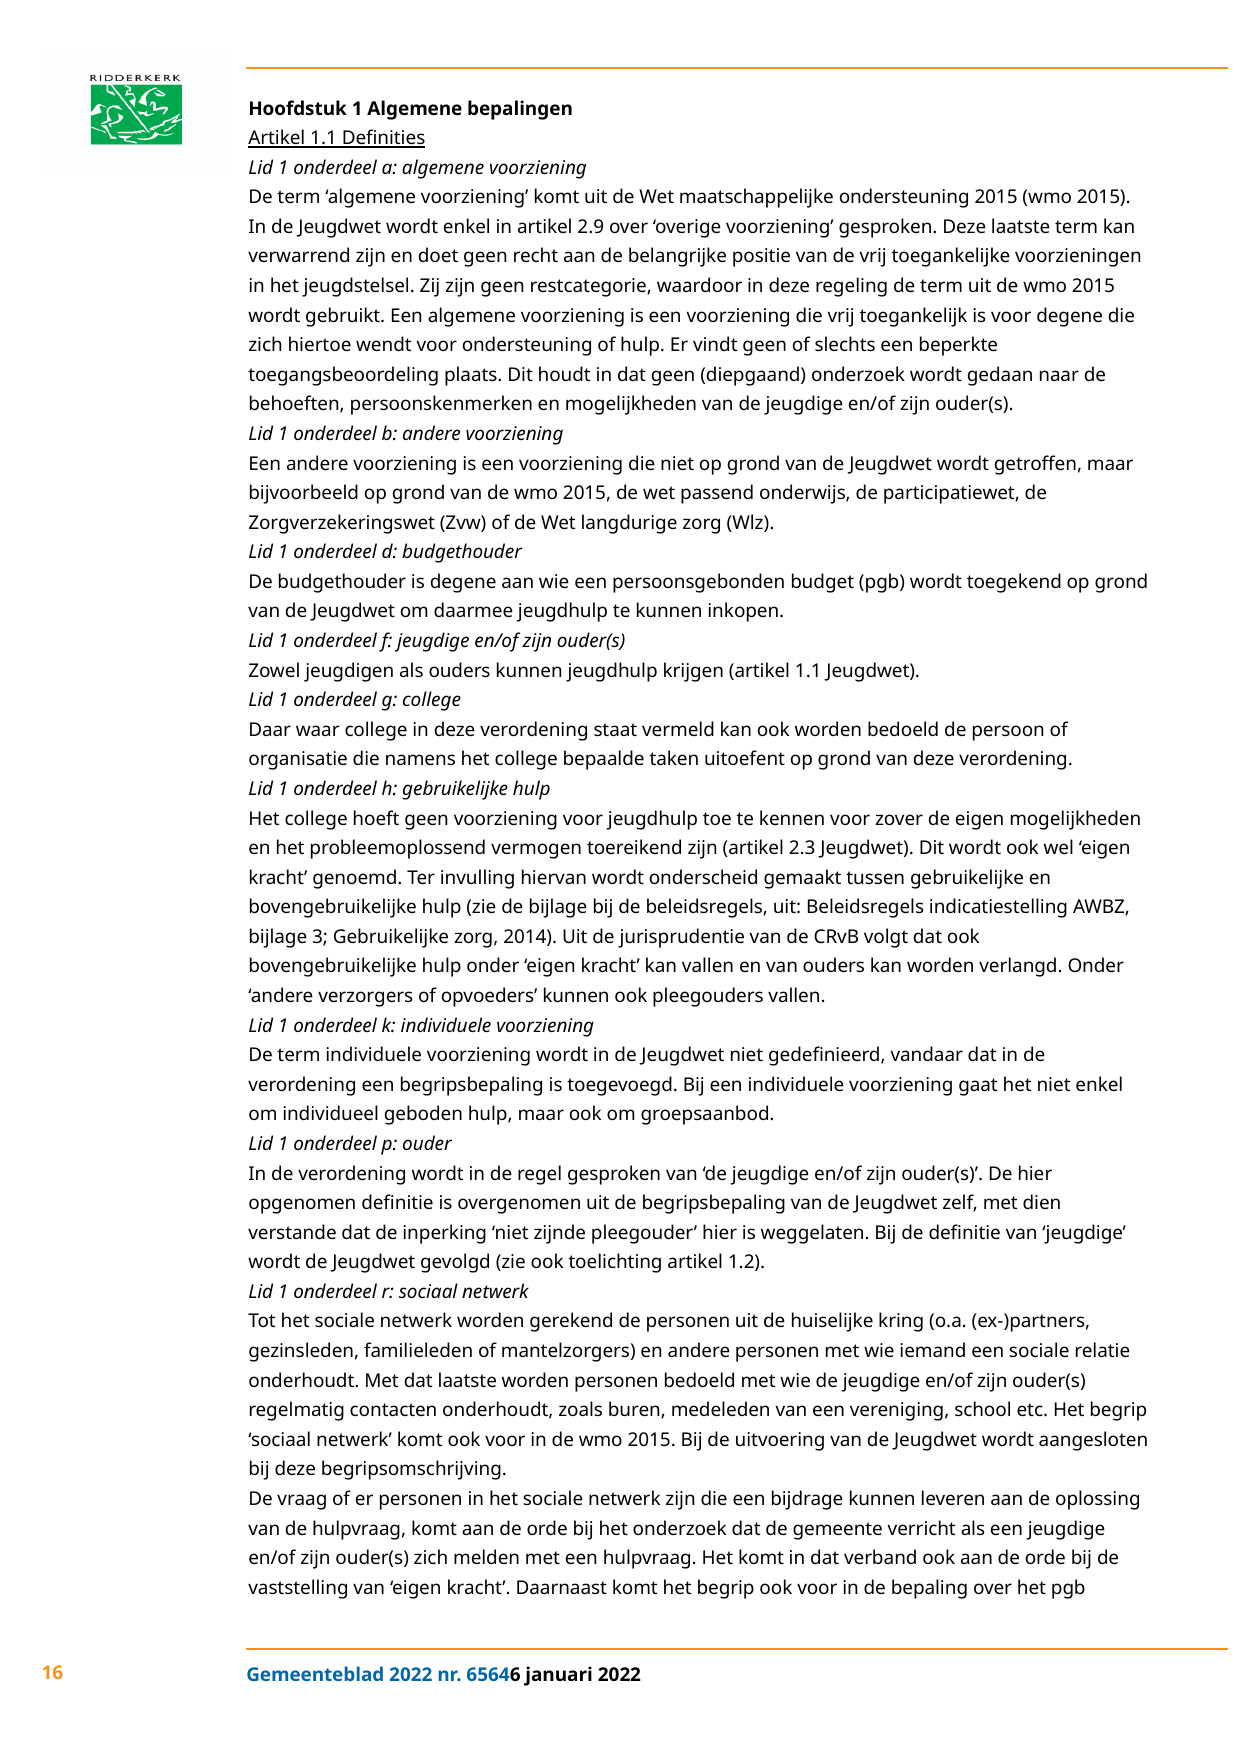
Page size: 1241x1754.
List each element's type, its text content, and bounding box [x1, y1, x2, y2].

picture [41, 47, 231, 172]
text Lid 1 onderdeel b: andere voorziening [248, 420, 1152, 446]
text Artikel 1.1 Definities [248, 124, 1152, 150]
text Lid 1 onderdeel k: individuele voorziening [248, 1012, 1152, 1038]
text Lid 1 onderdeel p: ouder [248, 1130, 1152, 1156]
text De term individuele voorziening wordt in de Jeugdwet niet gedefinieerd, vandaar dat in de verordening een begripsbepaling is toegevoegd. Bij een individuele voorziening gaat het niet enkel om individueel geboden hulp, maar ook om groepsaanbod. [248, 1041, 1152, 1126]
text Lid 1 onderdeel d: budgethouder [248, 538, 1152, 564]
text In de verordening wordt in de regel gesproken van ‘de jeugdige en/of zijn ouder(s)’. De hier opgenomen definitie is overgenomen uit de begripsbepaling van de Jeugdwet zelf, met dien verstande dat de inperking ‘niet zijnde pleegouder’ hier is weggelaten. Bij de definitie van ‘jeugdige’ wordt de Jeugdwet gevolgd (zie ook toelichting artikel 1.2). [248, 1160, 1152, 1274]
text De budgethouder is degene aan wie een persoonsgebonden budget (pgb) wordt toegekend op grond van de Jeugdwet om daarmee jeugdhulp te kunnen inkopen. [248, 568, 1152, 623]
text Zowel jeugdigen als ouders kunnen jeugdhulp krijgen (artikel 1.1 Jeugdwet). [248, 657, 1152, 683]
text Daar waar college in deze verordening staat vermeld kan ook worden bedoeld de persoon of organisatie die namens het college bepaalde taken uitoefent op grond van deze verordening. [248, 716, 1152, 771]
text De vraag of er personen in het sociale netwerk zijn die een bijdrage kunnen leveren aan de oplossing van de hulpvraag, komt aan de orde bij het onderzoek dat de gemeente verricht als een jeugdige en/of zijn ouder(s) zich melden met een hulpvraag. Het komt in dat verband ook aan de orde bij de vaststelling van ‘eigen kracht’. Daarnaast komt het begrip ook voor in de bepaling over het pgb [248, 1485, 1152, 1600]
text Lid 1 onderdeel g: college [248, 686, 1152, 712]
text Lid 1 onderdeel f: jeugdige en/of zijn ouder(s) [248, 627, 1152, 653]
text Lid 1 onderdeel h: gebruikelijke hulp [248, 775, 1152, 801]
text Het college hoeft geen voorziening voor jeugdhulp toe te kennen voor zover de eigen mogelijkheden en het probleemoplossend vermogen toereikend zijn (artikel 2.3 Jeugdwet). Dit wordt ook wel ‘eigen kracht’ genoemd. Ter invulling hiervan wordt onderscheid gemaakt tussen gebruikelijke en bovengebruikelijke hulp (zie de bijlage bij de beleidsregels, uit: Beleidsregels indicatiestelling AWBZ, bijlage 3; Gebruikelijke zorg, 2014). Uit de jurisprudentie van de CRvB volgt dat ook bovengebruikelijke hulp onder ‘eigen kracht’ kan vallen en van ouders kan worden verlangd. Onder ‘andere verzorgers of opvoeders’ kunnen ook pleegouders vallen. [248, 805, 1152, 1008]
text Een andere voorziening is een voorziening die niet op grond van de Jeugdwet wordt getroffen, maar bijvoorbeeld op grond van de wmo 2015, de wet passend onderwijs, de participatiewet, de Zorgverzekeringswet (Zvw) of de Wet langdurige zorg (Wlz). [248, 450, 1152, 535]
text De term ‘algemene voorziening’ komt uit de Wet maatschappelijke ondersteuning 2015 (wmo 2015). In de Jeugdwet wordt enkel in artikel 2.9 over ‘overige voorziening’ gesproken. Deze laatste term kan verwarrend zijn en doet geen recht aan de belangrijke positie van de vrij toegankelijke voorzieningen in het jeugdstelsel. Zij zijn geen restcategorie, waardoor in deze regeling de term uit de wmo 2015 wordt gebruikt. Een algemene voorziening is een voorziening die vrij toegankelijk is voor degene die zich hiertoe wendt voor ondersteuning of hulp. Er vindt geen of slechts een beperkte toegangsbeoordeling plaats. Dit houdt in dat geen (diepgaand) onderzoek wordt gedaan naar de behoeften, persoonskenmerken en mogelijkheden van de jeugdige en/of zijn ouder(s). [248, 183, 1152, 416]
text Lid 1 onderdeel a: algemene voorziening [248, 154, 1152, 180]
text Hoofdstuk 1 Algemene bepalingen [248, 95, 1152, 121]
text Tot het sociale netwerk worden gerekend de personen uit de huiselijke kring (o.a. (ex-)partners, gezinsleden, familieleden of mantelzorgers) en andere personen met wie iemand een sociale relatie onderhoudt. Met dat laatste worden personen bedoeld met wie de jeugdige en/of zijn ouder(s) regelmatig contacten onderhoudt, zoals buren, medeleden van een vereniging, school etc. Het begrip ‘sociaal netwerk’ komt ook voor in de wmo 2015. Bij de uitvoering van de Jeugdwet wordt aangesloten bij deze begripsomschrijving. [248, 1308, 1152, 1481]
text Lid 1 onderdeel r: sociaal netwerk [248, 1278, 1152, 1304]
